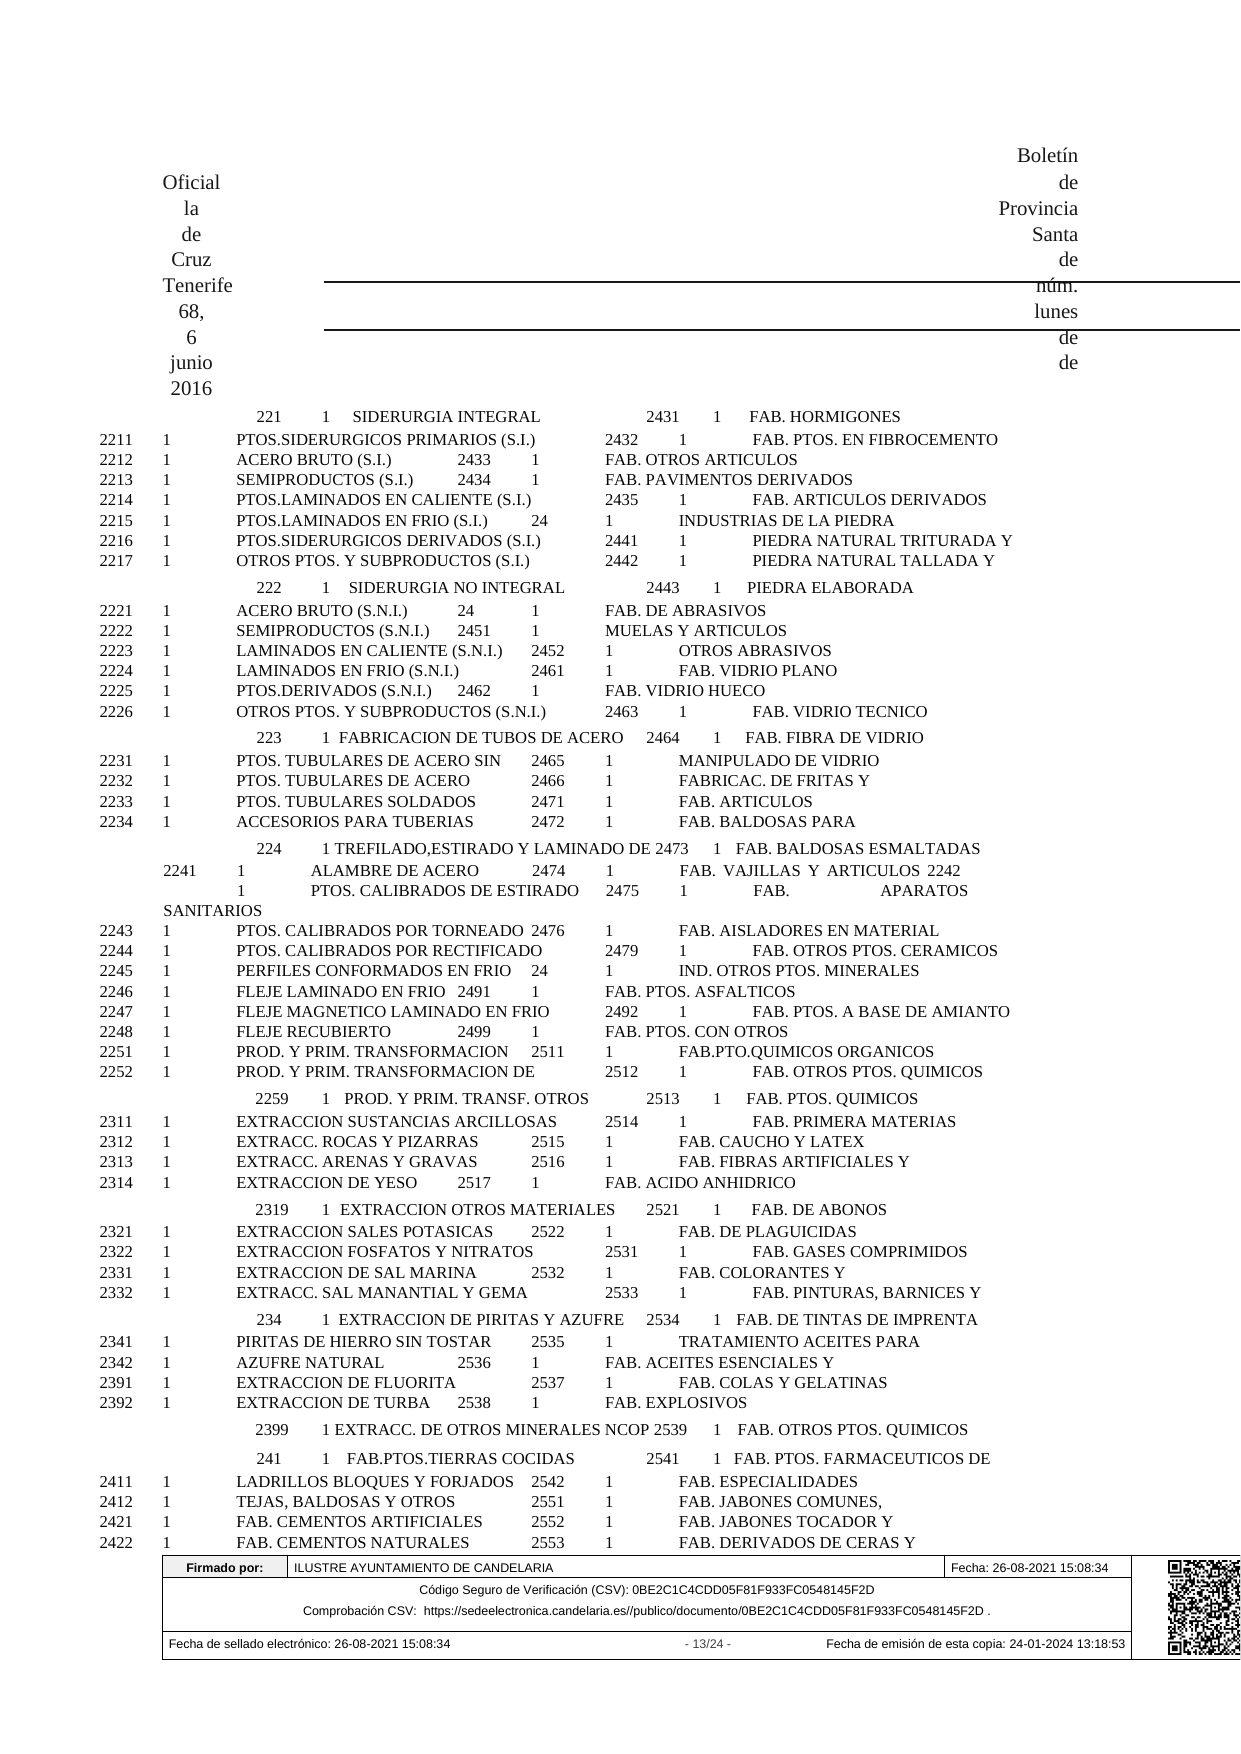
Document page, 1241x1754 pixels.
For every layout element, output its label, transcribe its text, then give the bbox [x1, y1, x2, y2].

list 1 LADRILLOS BLOQUES Y FORJADOS 2542 1 FAB. ESPECIALIDADES [99, 1472, 1075, 1491]
list 1 TEJAS, BALDOSAS Y OTROS 2551 1 FAB. JABONES COMUNES, [99, 1492, 1075, 1511]
list 1 EXTRACCION DE FLUORITA 2537 1 FAB. COLAS Y GELATINAS [99, 1373, 1075, 1392]
list 1 EXTRACC. ARENAS Y GRAVAS 2516 1 FAB. FIBRAS ARTIFICIALES Y [99, 1152, 1075, 1171]
list 1 PTOS. CALIBRADOS POR RECTIFICADO 2479 1 FAB. OTROS PTOS. CERAMICOS [99, 941, 1075, 960]
list 1 FAB. CEMENTOS ARTIFICIALES 2552 1 FAB. JABONES TOCADOR Y [99, 1512, 1075, 1531]
list 1 EXTRACCION SALES POTASICAS 2522 1 FAB. DE PLAGUICIDAS [99, 1222, 1075, 1241]
text 221 1 SIDERURGIA INTEGRAL 2431 1 FAB. HORMIGONES [162, 400, 1078, 428]
list 1 ACCESORIOS PARA TUBERIAS 2472 1 FAB. BALDOSAS PARA [99, 812, 1075, 831]
list 1 EXTRACC. ROCAS Y PIZARRAS 2515 1 FAB. CAUCHO Y LATEX [99, 1132, 1075, 1151]
list 1 PTOS. TUBULARES SOLDADOS 2471 1 FAB. ARTICULOS [99, 791, 1075, 811]
list 1 PROD. Y PRIM. TRANSFORMACION DE 2512 1 FAB. OTROS PTOS. QUIMICOS [99, 1062, 1075, 1081]
text 2259 1 PROD. Y PRIM. TRANSF. OTROS 2513 1 FAB. PTOS. QUIMICOS [162, 1082, 1078, 1110]
list 1 EXTRACCION FOSFATOS Y NITRATOS 2531 1 FAB. GASES COMPRIMIDOS [99, 1242, 1075, 1261]
text 2399 1 EXTRACC. DE OTROS MINERALES NCOP 2539 1 FAB. OTROS PTOS. QUIMICOS [162, 1413, 1078, 1441]
list 1 AZUFRE NATURAL 2536 1 FAB. ACEITES ESENCIALES Y [99, 1352, 1075, 1372]
text 223 1 FABRICACION DE TUBOS DE ACERO 2464 1 FAB. FIBRA DE VIDRIO [162, 722, 1078, 749]
list 1 PTOS. TUBULARES DE ACERO 2466 1 FABRICAC. DE FRITAS Y [99, 771, 1075, 790]
list 1 PTOS.DERIVADOS (S.N.I.) 2462 1 FAB. VIDRIO HUECO [99, 681, 1075, 700]
list 1 PTOS.SIDERURGICOS PRIMARIOS (S.I.) 2432 1 FAB. PTOS. EN FIBROCEMENTO [99, 429, 1075, 449]
list 1 EXTRACC. SAL MANANTIAL Y GEMA 2533 1 FAB. PINTURAS, BARNICES Y [99, 1283, 1075, 1302]
list 1 PTOS. TUBULARES DE ACERO SIN 2465 1 MANIPULADO DE VIDRIO [99, 751, 1075, 770]
list 1 PTOS. CALIBRADOS POR TORNEADO 2476 1 FAB. AISLADORES EN MATERIAL [99, 921, 1075, 940]
text 241 1 FAB.PTOS.TIERRAS COCIDAS 2541 1 FAB. PTOS. FARMACEUTICOS DE [162, 1442, 1078, 1470]
list 1 FAB. CEMENTOS NATURALES 2553 1 FAB. DERIVADOS DE CERAS Y [99, 1532, 1075, 1552]
text 2319 1 EXTRACCION OTROS MATERIALES 2521 1 FAB. DE ABONOS [162, 1193, 1078, 1221]
list 1 PTOS.LAMINADOS EN FRIO (S.I.) 24 1 INDUSTRIAS DE LA PIEDRA [99, 510, 1075, 529]
list 1 FLEJE RECUBIERTO 2499 1 FAB. PTOS. CON OTROS [99, 1022, 1075, 1041]
text 2241 1 ALAMBRE DE ACERO 2474 1 FAB. VAJILLAS Y ARTICULOS 2242 1 PTOS. CALIBRADOS DE ESTIRADO 2475 1 FAB. APARATOS SANITARIOS [163, 861, 968, 920]
list 1 ACERO BRUTO (S.I.) 2433 1 FAB. OTROS ARTICULOS [99, 450, 1075, 469]
list 1 EXTRACCION SUSTANCIAS ARCILLOSAS 2514 1 FAB. PRIMERA MATERIAS [99, 1112, 1075, 1131]
list 1 OTROS PTOS. Y SUBPRODUCTOS (S.N.I.) 2463 1 FAB. VIDRIO TECNICO [99, 701, 1075, 721]
list 1 LAMINADOS EN CALIENTE (S.N.I.) 2452 1 OTROS ABRASIVOS [99, 641, 1075, 660]
list 1 OTROS PTOS. Y SUBPRODUCTOS (S.I.) 2442 1 PIEDRA NATURAL TALLADA Y [99, 551, 1075, 570]
list 1 EXTRACCION DE SAL MARINA 2532 1 FAB. COLORANTES Y [99, 1262, 1075, 1282]
text 222 1 SIDERURGIA NO INTEGRAL 2443 1 PIEDRA ELABORADA [162, 571, 1078, 599]
list 1 EXTRACCION DE YESO 2517 1 FAB. ACIDO ANHIDRICO [99, 1172, 1075, 1192]
list 1 SEMIPRODUCTOS (S.N.I.) 2451 1 MUELAS Y ARTICULOS [99, 621, 1075, 640]
list 1 LAMINADOS EN FRIO (S.N.I.) 2461 1 FAB. VIDRIO PLANO [99, 661, 1075, 680]
list 1 ACERO BRUTO (S.N.I.) 24 1 FAB. DE ABRASIVOS [99, 600, 1075, 619]
list 1 PTOS.SIDERURGICOS DERIVADOS (S.I.) 2441 1 PIEDRA NATURAL TRITURADA Y [99, 531, 1075, 550]
text 224 1 TREFILADO,ESTIRADO Y LAMINADO DE 2473 1 FAB. BALDOSAS ESMALTADAS [162, 832, 1078, 860]
list 1 PTOS.LAMINADOS EN CALIENTE (S.I.) 2435 1 FAB. ARTICULOS DERIVADOS [99, 490, 1075, 509]
list 1 PROD. Y PRIM. TRANSFORMACION 2511 1 FAB.PTO.QUIMICOS ORGANICOS [99, 1042, 1075, 1061]
list 1 EXTRACCION DE TURBA 2538 1 FAB. EXPLOSIVOS [99, 1393, 1075, 1412]
list 1 FLEJE MAGNETICO LAMINADO EN FRIO 2492 1 FAB. PTOS. A BASE DE AMIANTO [99, 1002, 1075, 1021]
text 234 1 EXTRACCION DE PIRITAS Y AZUFRE 2534 1 FAB. DE TINTAS DE IMPRENTA [162, 1303, 1078, 1331]
list 1 SEMIPRODUCTOS (S.I.) 2434 1 FAB. PAVIMENTOS DERIVADOS [99, 470, 1075, 489]
list 1 PIRITAS DE HIERRO SIN TOSTAR 2535 1 TRATAMIENTO ACEITES PARA [99, 1332, 1075, 1351]
list 1 FLEJE LAMINADO EN FRIO 2491 1 FAB. PTOS. ASFALTICOS [99, 981, 1075, 1001]
list 1 PERFILES CONFORMADOS EN FRIO 24 1 IND. OTROS PTOS. MINERALES [99, 961, 1075, 980]
